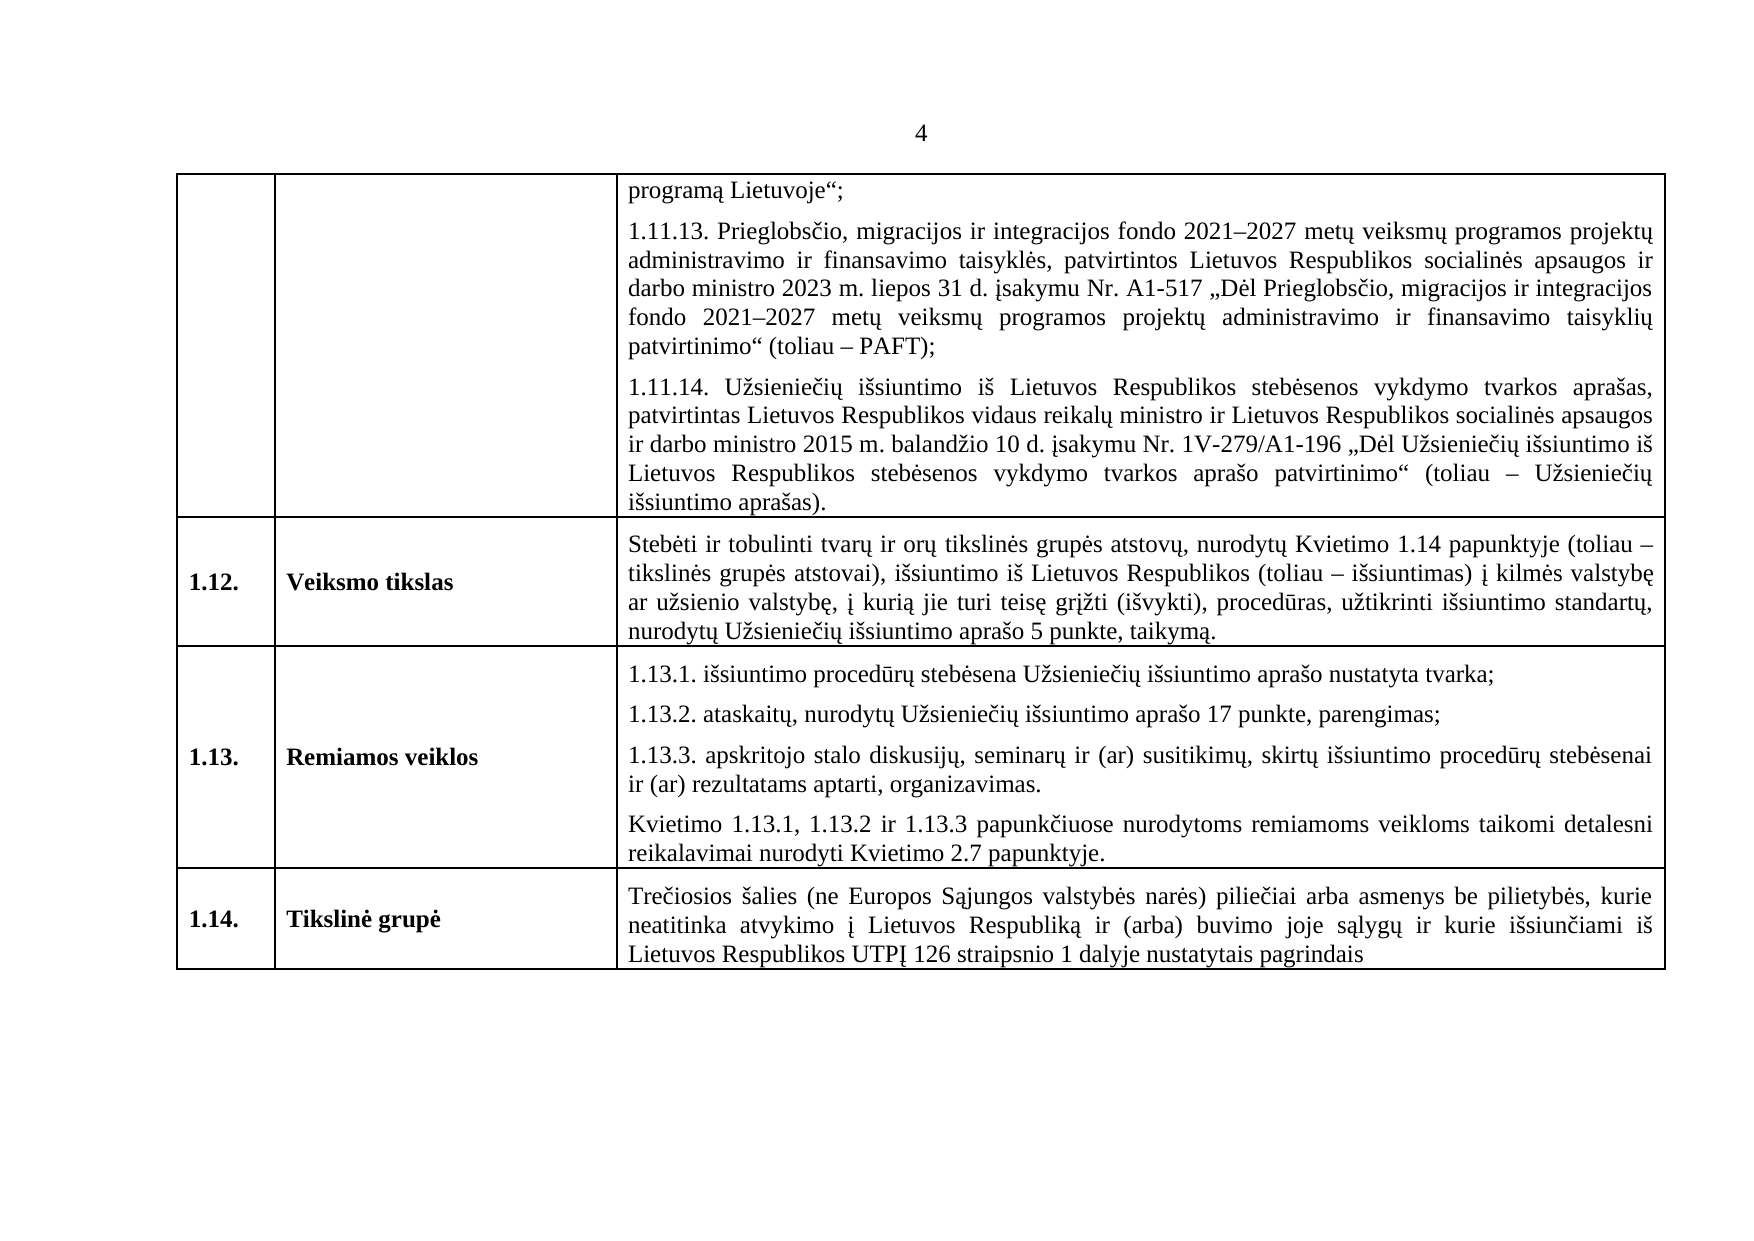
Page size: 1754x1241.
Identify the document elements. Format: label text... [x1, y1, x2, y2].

table_cell Veiksmo tikslas [276, 518, 616, 644]
table_cell Stebėti ir tobulinti tvarų ir orų tikslinės grupės atstovų, nurodytų Kvietimo 1.14 papunktyje (toliau – tikslinės grupės atstovai), išsiuntimo iš Lietuvos Respublikos (toliau – išsiuntimas) į kilmės valstybę ar užsienio valstybę, į kurią jie turi teisę grįžti (išvykti), procedūras, užtikrinti išsiuntimo standartų, nurodytų Užsieniečių išsiuntimo aprašo 5 punkte, taikymą. [618, 518, 1664, 644]
table_cell 1.13.1. išsiuntimo procedūrų stebėsena Užsieniečių išsiuntimo aprašo nustatyta tvarka; 1.13.2. ataskaitų, nurodytų Užsieniečių išsiuntimo aprašo 17 punkte, parengimas; 1.13.3. apskritojo stalo diskusijų, seminarų ir (ar) susitikimų, skirtų išsiuntimo procedūrų stebėsenai ir (ar) rezultatams aptarti, organizavimas. Kvietimo 1.13.1, 1.13.2 ir 1.13.3 papunkčiuose nurodytoms remiamoms veikloms taikomi detalesni reikalavimai nurodyti Kvietimo 2.7 papunktyje. [618, 647, 1664, 867]
table_cell [178, 175, 274, 516]
table_cell 1.13. [178, 647, 274, 867]
table_cell 1.12. [178, 518, 274, 644]
table_cell Tikslinė grupė [276, 869, 616, 967]
table_cell Remiamos veiklos [276, 647, 616, 867]
table_cell 1.14. [178, 869, 274, 967]
table_cell programą Lietuvoje“; 1.11.13. Prieglobsčio, migracijos ir integracijos fondo 2021–2027 metų veiksmų programos projektų administravimo ir finansavimo taisyklės, patvirtintos Lietuvos Respublikos socialinės apsaugos ir darbo ministro 2023 m. liepos 31 d. įsakymu Nr. A1-517 „Dėl Prieglobsčio, migracijos ir integracijos fondo 2021–2027 metų veiksmų programos projektų administravimo ir finansavimo taisyklių patvirtinimo“ (toliau – PAFT); 1.11.14. Užsieniečių išsiuntimo iš Lietuvos Respublikos stebėsenos vykdymo tvarkos aprašas, patvirtintas Lietuvos Respublikos vidaus reikalų ministro ir Lietuvos Respublikos socialinės apsaugos ir darbo ministro 2015 m. balandžio 10 d. įsakymu Nr. 1V-279/A1-196 „Dėl Užsieniečių išsiuntimo iš Lietuvos Respublikos stebėsenos vykdymo tvarkos aprašo patvirtinimo“ (toliau – Užsieniečių išsiuntimo aprašas). [618, 175, 1664, 516]
table_cell [276, 175, 616, 516]
table_cell Trečiosios šalies (ne Europos Sąjungos valstybės narės) piliečiai arba asmenys be pilietybės, kurie neatitinka atvykimo į Lietuvos Respubliką ir (arba) buvimo joje sąlygų ir kurie išsiunčiami iš Lietuvos Respublikos UTPĮ 126 straipsnio 1 dalyje nustatytais pagrindais [618, 869, 1664, 967]
